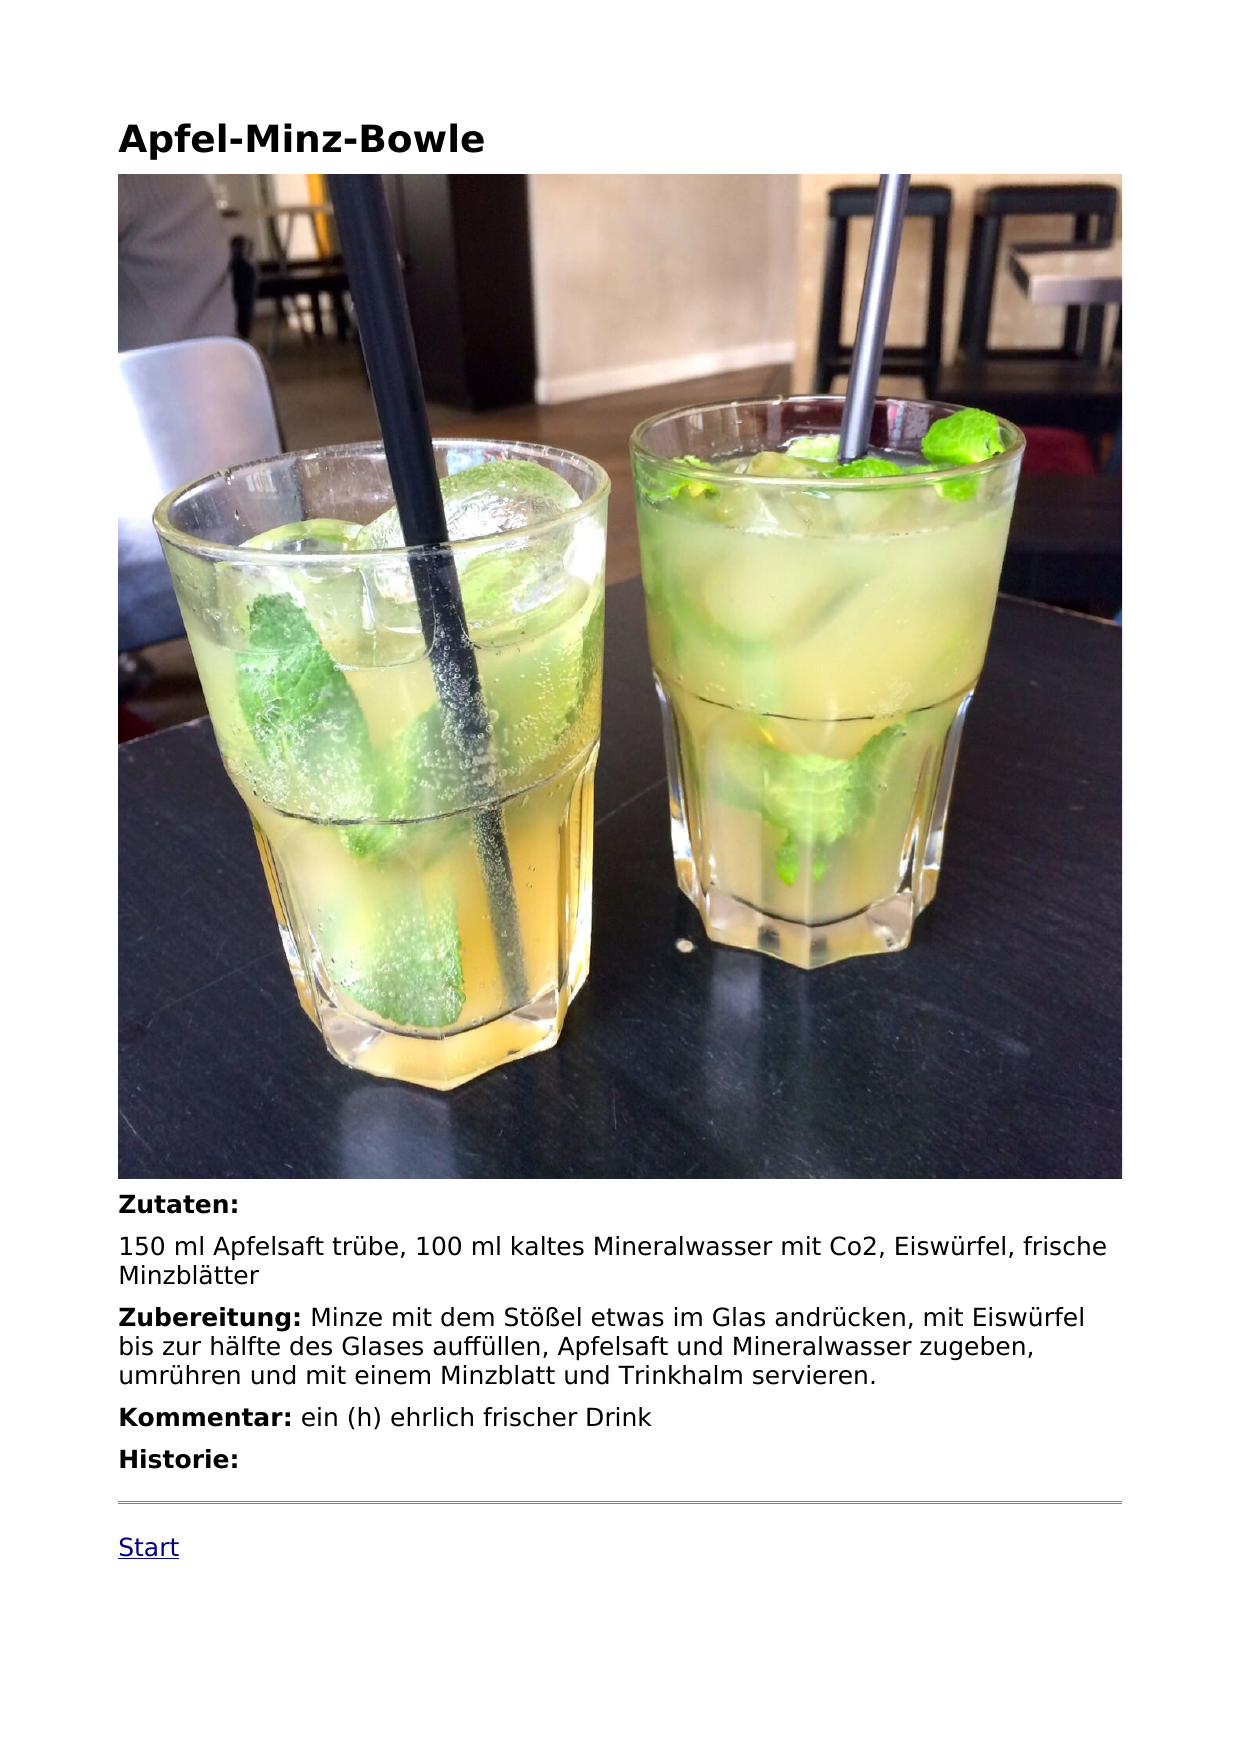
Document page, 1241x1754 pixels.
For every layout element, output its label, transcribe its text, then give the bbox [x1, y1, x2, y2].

text Start [118, 1533, 1122, 1562]
text 150 ml Apfelsaft trübe, 100 ml kaltes Mineralwasser mit Co2, Eiswürfel, frische Minzblätter [118, 1232, 1122, 1291]
text Zutaten: [118, 1191, 1122, 1220]
subtitle Apfel-Minz-Bowle [118, 118, 1122, 162]
text Historie: [118, 1445, 1122, 1474]
text Zubereitung: Minze mit dem Stößel etwas im Glas andrücken, mit Eiswürfel bis zur hälfte des Glases auffüllen, Apfelsaft und Mineralwasser zugeben, umrühren und mit einem Minzblatt und Trinkhalm servieren. [118, 1303, 1122, 1391]
text Kommentar: ein (h) ehrlich frischer Drink [118, 1403, 1122, 1432]
picture [118, 174, 1123, 1179]
